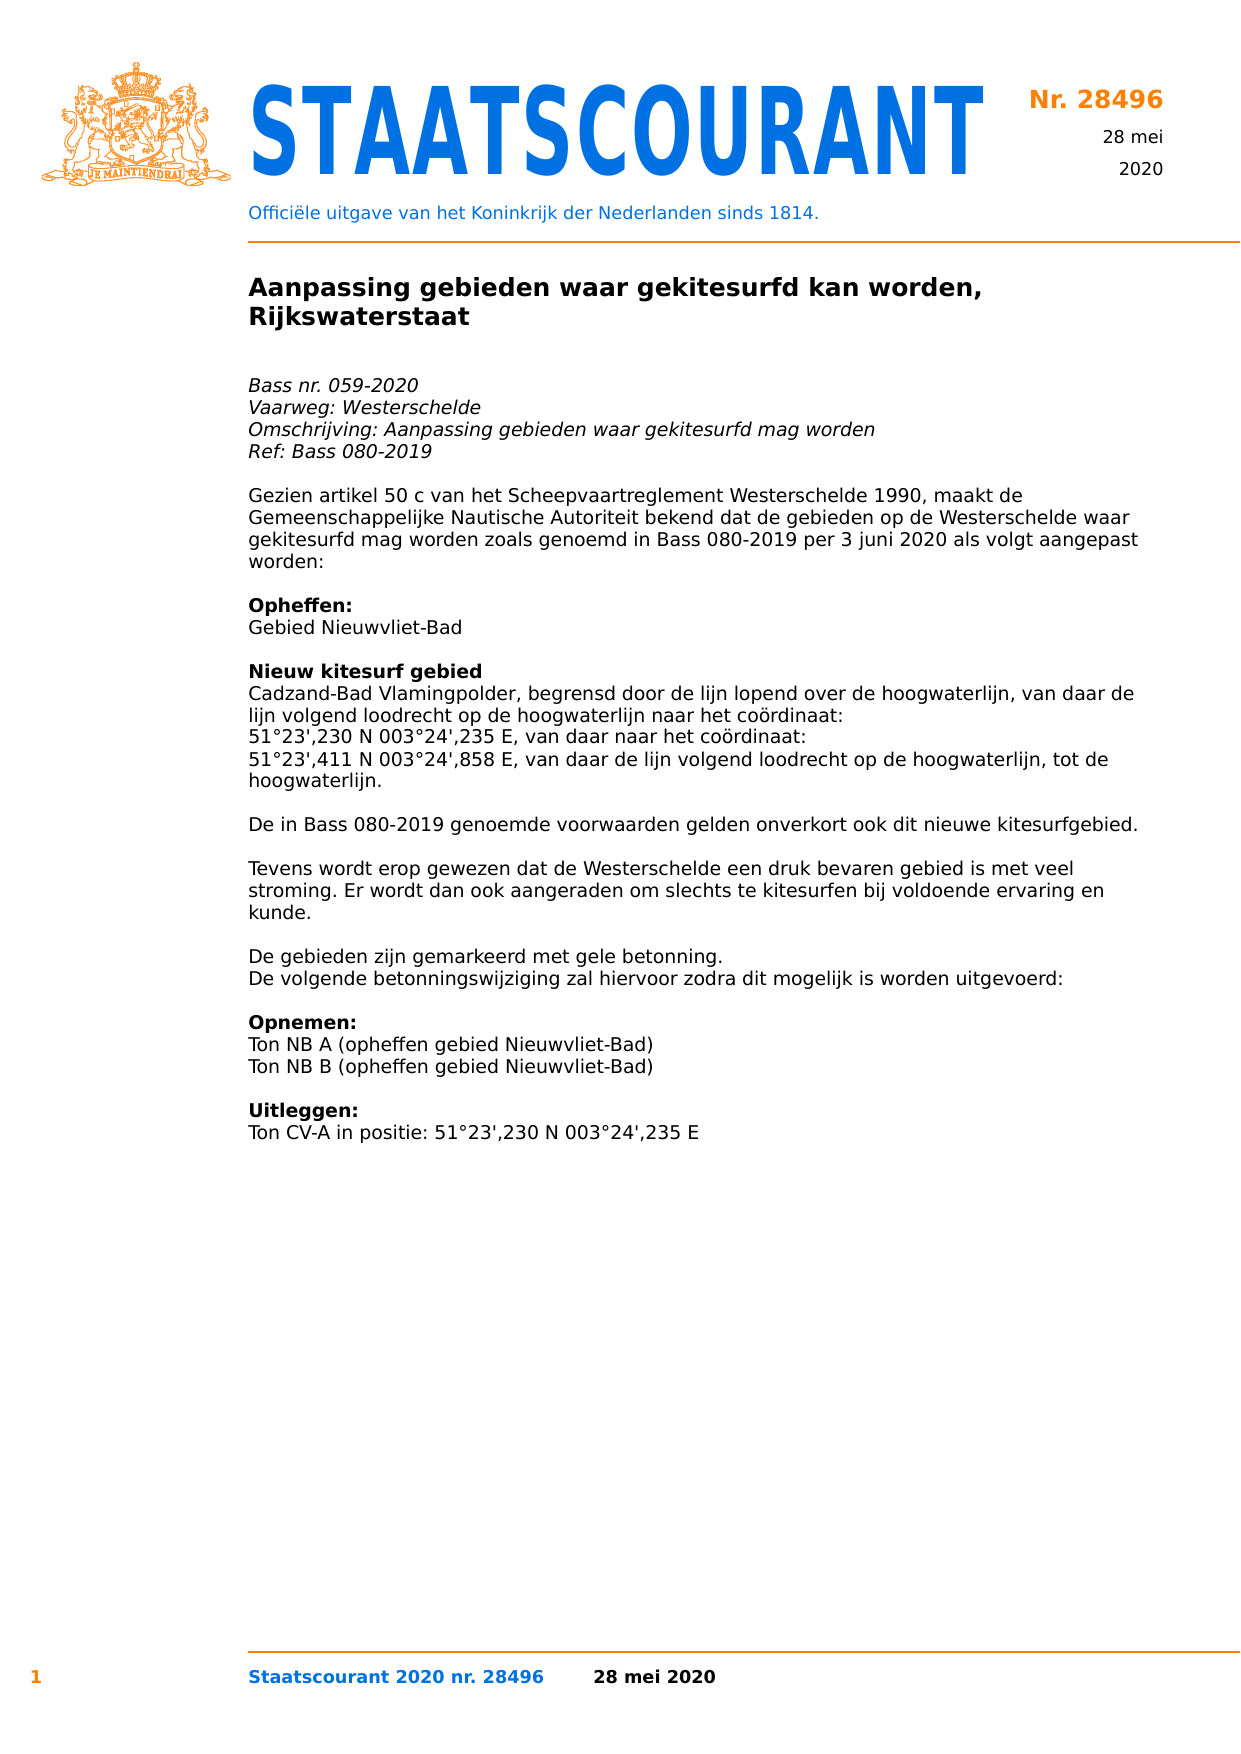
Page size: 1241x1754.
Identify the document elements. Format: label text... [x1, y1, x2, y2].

text De gebieden zijn gemarkeerd met gele betonning. [248, 946, 1163, 968]
text Gebied Nieuwvliet-Bad [248, 617, 1163, 639]
table_cell 2020 [998, 153, 1240, 203]
text Ref: Bass 080-2019 [248, 441, 1163, 463]
text Cadzand-Bad Vlamingpolder, begrensd door de lijn lopend over de hoogwaterlijn, van daar de lijn volgend loodrecht op de hoogwaterlijn naar het coördinaat: [248, 682, 1163, 726]
text 51°23',230 N 003°24',235 E, van daar naar het coördinaat: [248, 726, 1163, 748]
text Omschrijving: Aanpassing gebieden waar gekitesurfd mag worden [248, 419, 1163, 441]
text Bass nr. 059-2020 [248, 375, 1163, 397]
text Vaarweg: Westerschelde [248, 397, 1163, 419]
text 51°23',411 N 003°24',858 E, van daar de lijn volgend loodrecht op de hoogwaterlijn, tot de hoogwaterlijn. [248, 748, 1163, 792]
text De volgende betonningswijziging zal hiervoor zodra dit mogelijk is worden uitgevoerd: [248, 968, 1163, 990]
text Opheffen: [248, 595, 1163, 617]
table_header [25, 62, 248, 241]
table_header Nr. 28496 [998, 62, 1240, 121]
text De in Bass 080-2019 genoemde voorwaarden gelden onverkort ook dit nieuwe kitesurfgebied. [248, 814, 1163, 836]
table_header STAATSCOURANT [248, 62, 998, 203]
text Ton NB A (opheffen gebied Nieuwvliet-Bad) [248, 1034, 1163, 1056]
text Ton CV-A in positie: 51°23',230 N 003°24',235 E [248, 1122, 1163, 1143]
text Ton NB B (opheffen gebied Nieuwvliet-Bad) [248, 1056, 1163, 1078]
text Opnemen: [248, 1012, 1163, 1034]
text Nieuw kitesurf gebied [248, 661, 1163, 682]
text Tevens wordt erop gewezen dat de Westerschelde een druk bevaren gebied is met veel stroming. Er wordt dan ook aangeraden om slechts te kitesurfen bij voldoende ervaring en kunde. [248, 858, 1163, 924]
text Uitleggen: [248, 1099, 1163, 1122]
subtitle Aanpassing gebieden waar gekitesurfd kan worden, Rijkswaterstaat [248, 273, 1163, 331]
picture [41, 62, 231, 186]
text Gezien artikel 50 c van het Scheepvaartreglement Westerschelde 1990, maakt de Gemeenschappelijke Nautische Autoriteit bekend dat de gebieden op de Westerschelde waar gekitesurfd mag worden zoals genoemd in Bass 080-2019 per 3 juni 2020 als volgt aangepast worden: [248, 485, 1163, 573]
table_cell Officiële uitgave van het Koninkrijk der Nederlanden sinds 1814. [248, 203, 1240, 241]
table_cell 28 mei [998, 121, 1240, 153]
